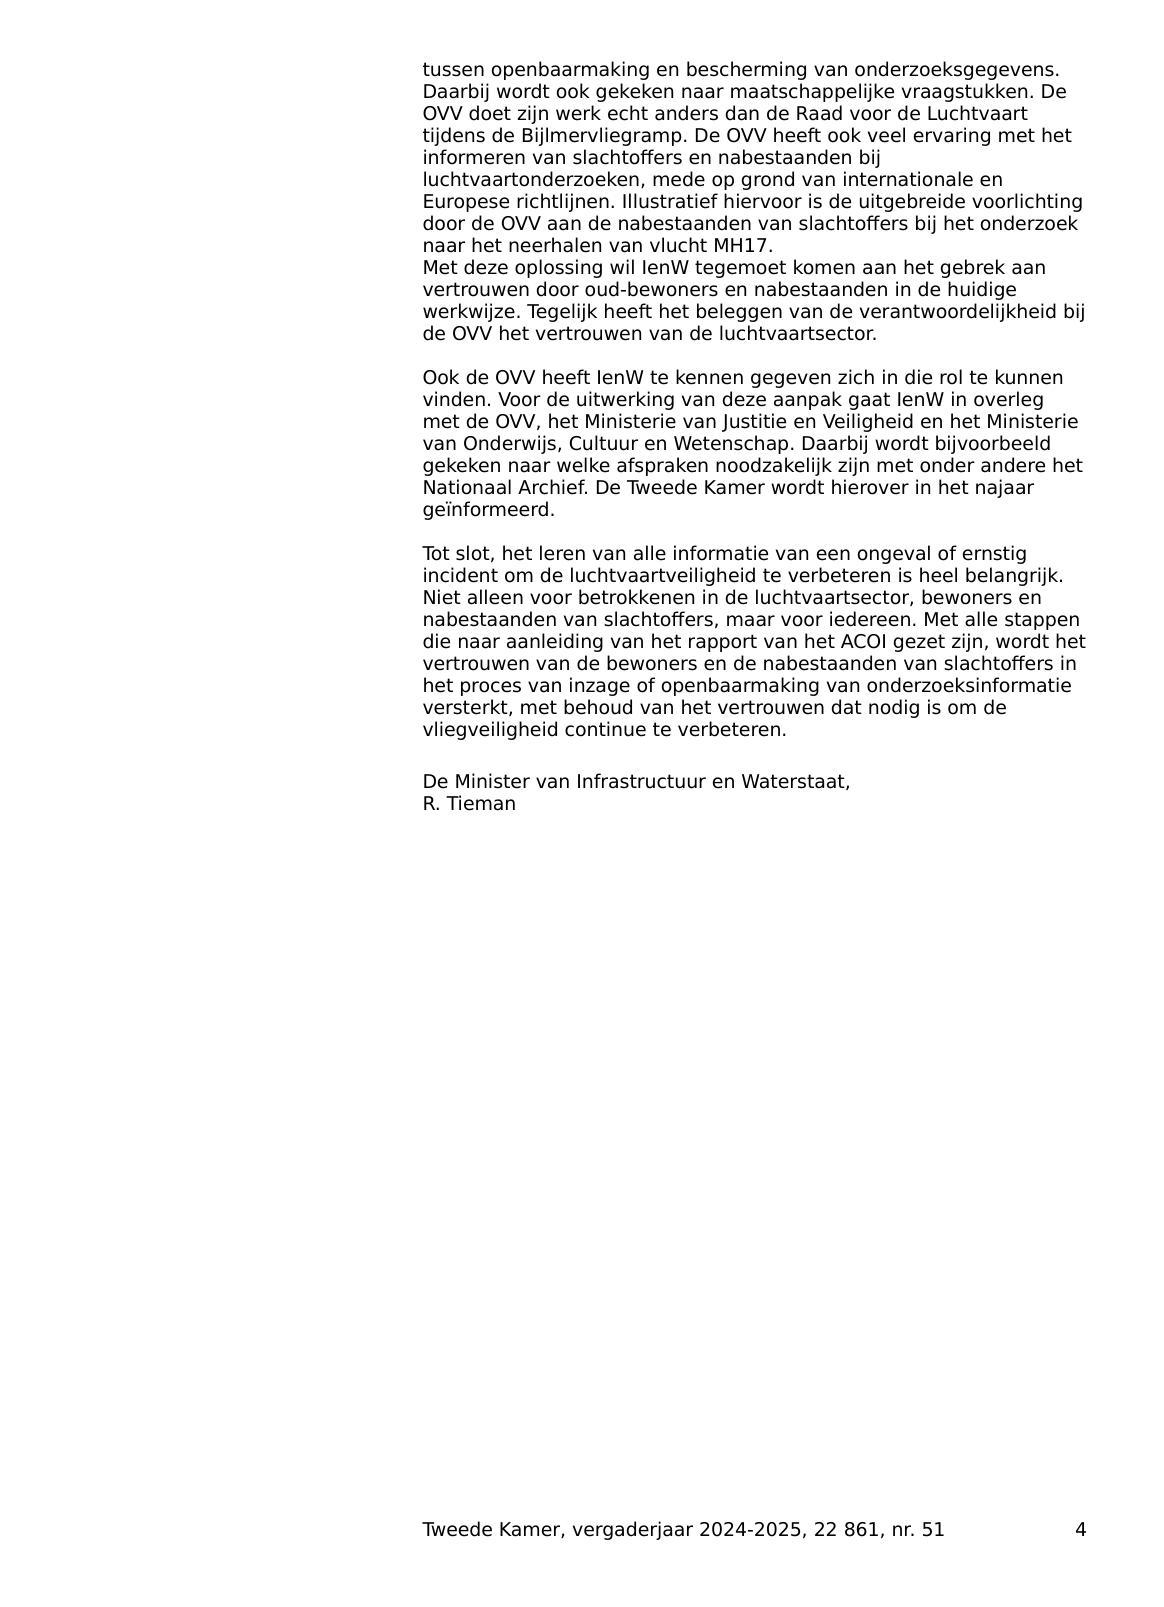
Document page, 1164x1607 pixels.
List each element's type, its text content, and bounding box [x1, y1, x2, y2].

text Tot slot, het leren van alle informatie van een ongeval of ernstig incident om de luchtvaartveiligheid te verbeteren is heel belangrijk. Niet alleen voor betrokkenen in de luchtvaartsector, bewoners en nabestaanden van slachtoffers, maar voor iedereen. Met alle stappen die naar aanleiding van het rapport van het ACOI gezet zijn, wordt het vertrouwen van de bewoners en de nabestaanden van slachtoffers in het proces van inzage of openbaarmaking van onderzoeksinformatie versterkt, met behoud van het vertrouwen dat nodig is om de vliegveiligheid continue te verbeteren. [422, 543, 1087, 741]
text tussen openbaarmaking en bescherming van onderzoeksgegevens. Daarbij wordt ook gekeken naar maatschappelijke vraagstukken. De OVV doet zijn werk echt anders dan de Raad voor de Luchtvaart tijdens de Bijlmervliegramp. De OVV heeft ook veel ervaring met het informeren van slachtoffers en nabestaanden bij luchtvaartonderzoeken, mede op grond van internationale en Europese richtlijnen. Illustratief hiervoor is de uitgebreide voorlichting door de OVV aan de nabestaanden van slachtoffers bij het onderzoek naar het neerhalen van vlucht MH17. [422, 59, 1087, 257]
text De Minister van Infrastructuur en Waterstaat, R. Tieman [422, 771, 1087, 815]
text Met deze oplossing wil IenW tegemoet komen aan het gebrek aan vertrouwen door oud-bewoners en nabestaanden in de huidige werkwijze. Tegelijk heeft het beleggen van de verantwoordelijkheid bij de OVV het vertrouwen van de luchtvaartsector. [422, 257, 1087, 345]
text Ook de OVV heeft IenW te kennen gegeven zich in die rol te kunnen vinden. Voor de uitwerking van deze aanpak gaat IenW in overleg met de OVV, het Ministerie van Justitie en Veiligheid en het Ministerie van Onderwijs, Cultuur en Wetenschap. Daarbij wordt bijvoorbeeld gekeken naar welke afspraken noodzakelijk zijn met onder andere het Nationaal Archief. De Tweede Kamer wordt hierover in het najaar geïnformeerd. [422, 367, 1087, 521]
